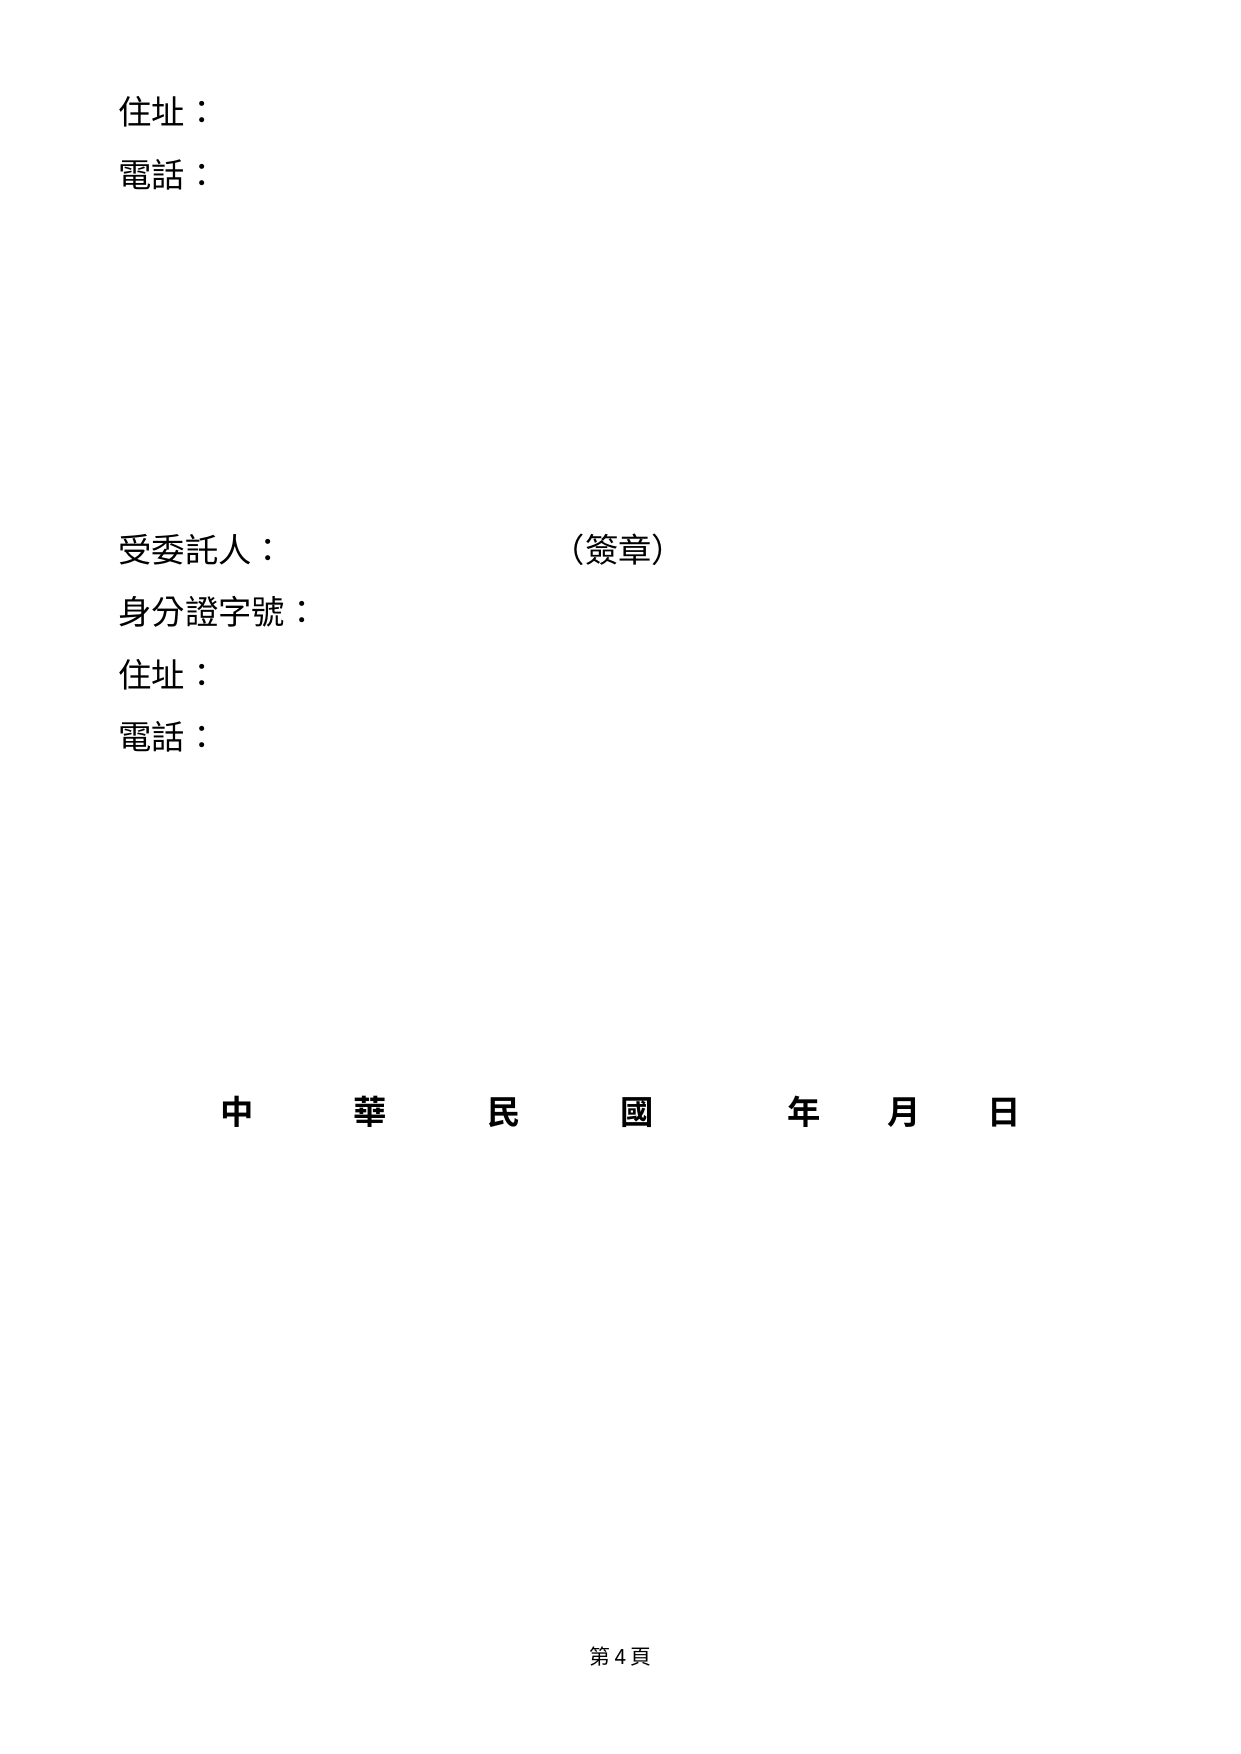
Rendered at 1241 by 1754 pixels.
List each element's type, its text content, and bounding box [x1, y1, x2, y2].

text 中 華 民 國 年 月 日 [118, 1068, 1122, 1131]
text 電話： [118, 693, 1122, 756]
text 住址： [118, 631, 1122, 693]
text 受委託人： （簽章） [118, 506, 1122, 568]
text 住址： [118, 68, 1122, 131]
text 電話： [118, 131, 1122, 193]
text 身分證字號： [118, 568, 1122, 631]
